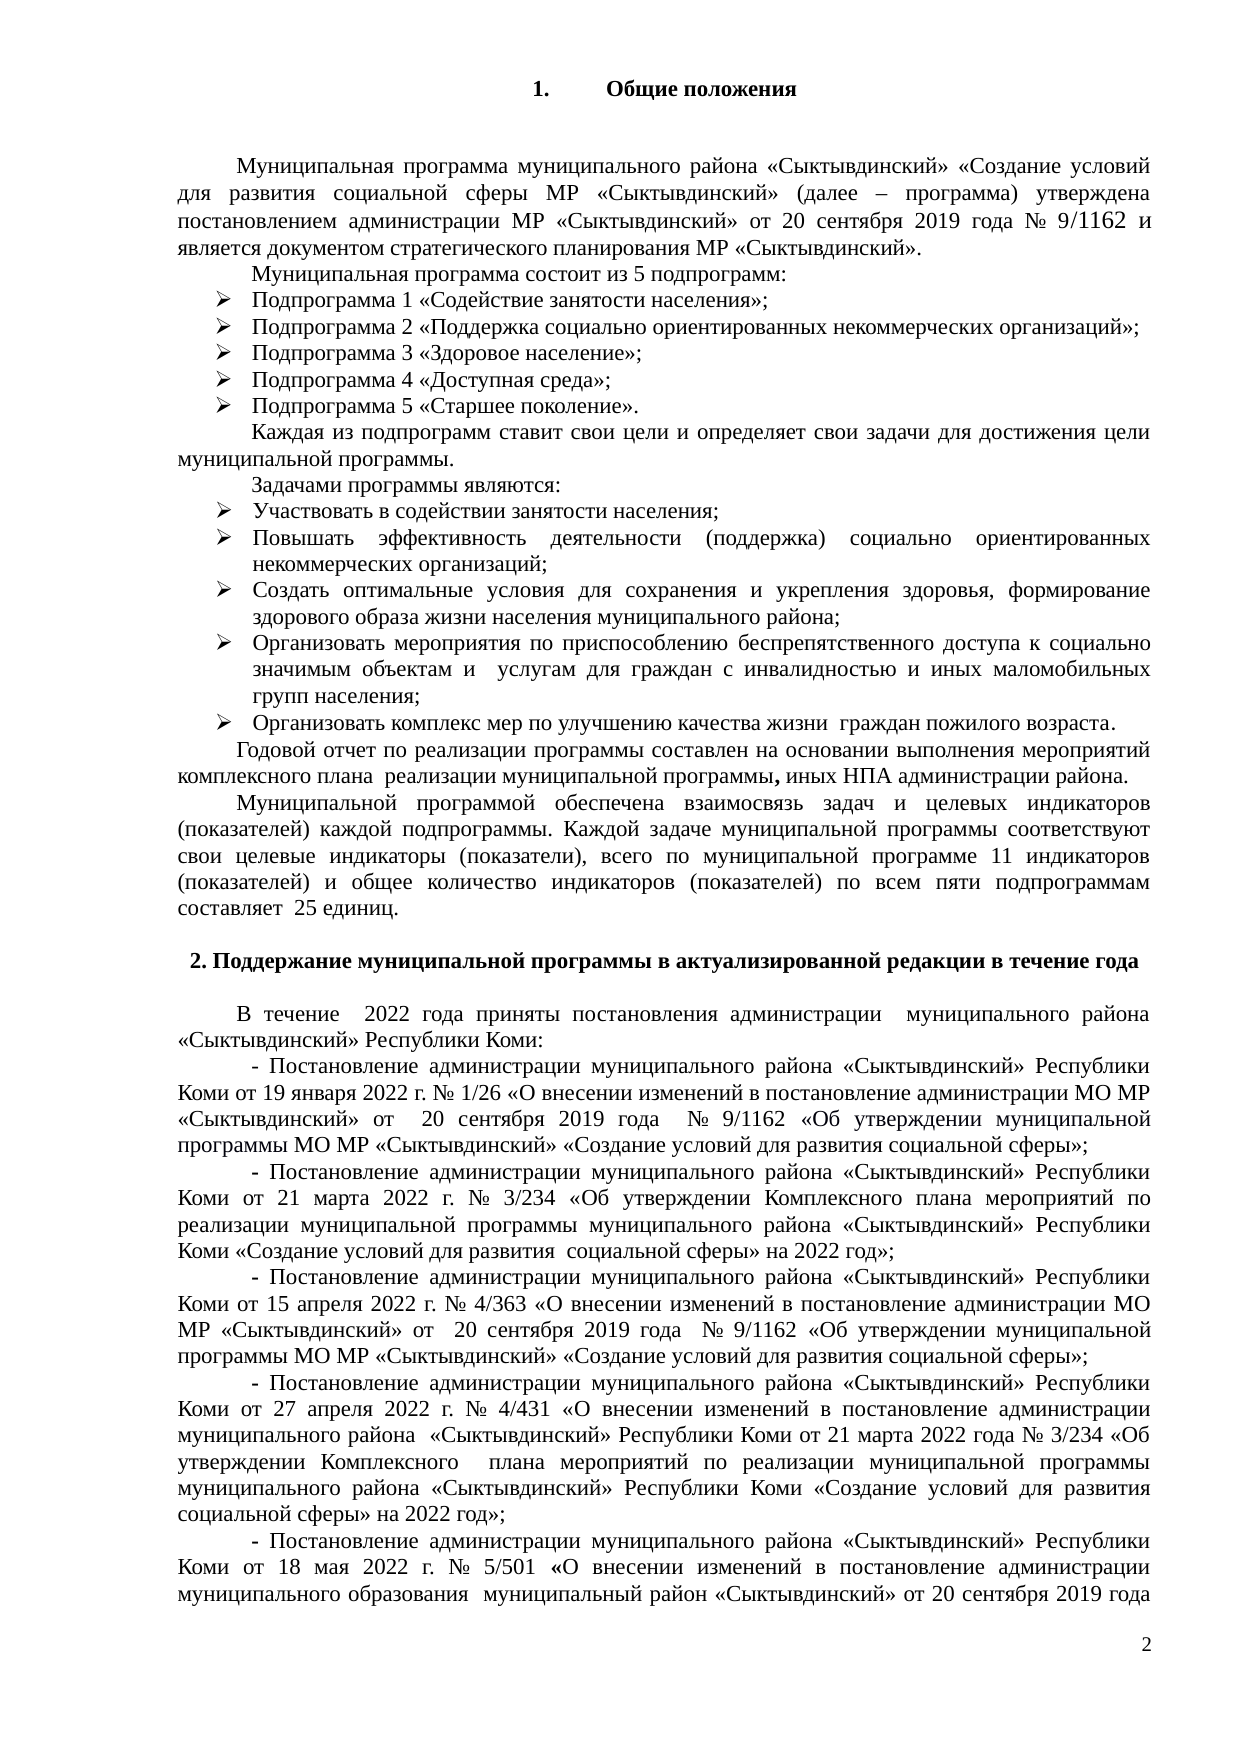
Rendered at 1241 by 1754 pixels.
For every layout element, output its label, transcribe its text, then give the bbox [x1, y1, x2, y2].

text 2. Поддержание муниципальной программы в актуализированной редакции в течение года [177, 947, 1152, 973]
text Муниципальная программа состоит из 5 подпрограмм: [177, 260, 1152, 287]
list Подпрограмма 4 «Доступная среда»; [214, 366, 1152, 392]
text Каждая из подпрограмм ставит свои цели и определяет свои задачи для достижения цели муниципальной программы. [177, 418, 1152, 471]
title - Постановление администрации муниципального района «Сыктывдинский» Республики Коми от 27 апреля 2022 г. № 4/431 «О внесении изменений в постановление администрации муниципального района «Сыктывдинский» Республики Коми от 21 марта 2022 года № 3/234 «Об утверждении Комплексного плана мероприятий по реализации муниципальной программы муниципального района «Сыктывдинский» Республики Коми «Создание условий для развития социальной сферы» на 2022 год»; [177, 1369, 1152, 1527]
list Организовать мероприятия по приспособлению беспрепятственного доступа к социально значимым объектам и услугам для граждан с инвалидностью и иных маломобильных групп населения; [215, 629, 1152, 708]
list Организовать комплекс мер по улучшению качества жизни граждан пожилого возраста. [215, 708, 1152, 736]
text Годовой отчет по реализации программы составлен на основании выполнения мероприятий комплексного плана реализации муниципальной программы, иных НПА администрации района. [177, 736, 1152, 789]
text - Постановление администрации муниципального района «Сыктывдинский» Республики Коми от 19 января 2022 г. № 1/26 «О внесении изменений в постановление администрации МО МР «Сыктывдинский» от 20 сентября 2019 года № 9/1162 «Об утверждении муниципальной программы МО МР «Сыктывдинский» «Создание условий для развития социальной сферы»; [177, 1052, 1152, 1158]
list Подпрограмма 3 «Здоровое население»; [214, 339, 1152, 366]
list Создать оптимальные условия для сохранения и укрепления здоровья, формирование здорового образа жизни населения муниципального района; [215, 576, 1152, 629]
title - Постановление администрации муниципального района «Сыктывдинский» Республики Коми от 21 марта 2022 г. № 3/234 «Об утверждении Комплексного плана мероприятий по реализации муниципальной программы муниципального района «Сыктывдинский» Республики Коми «Создание условий для развития социальной сферы» на 2022 год»; [177, 1158, 1152, 1263]
list Подпрограмма 1 «Содействие занятости населения»; [214, 287, 1152, 313]
text - Постановление администрации муниципального района «Сыктывдинский» Республики Коми от 15 апреля 2022 г. № 4/363 «О внесении изменений в постановление администрации МО МР «Сыктывдинский» от 20 сентября 2019 года № 9/1162 «Об утверждении муниципальной программы МО МР «Сыктывдинский» «Создание условий для развития социальной сферы»; [177, 1263, 1152, 1369]
text Муниципальная программа муниципального района «Сыктывдинский» «Создание условий для развития социальной сферы МР «Сыктывдинский» (далее – программа) утверждена постановлением администрации МР «Сыктывдинский» от 20 сентября 2019 года № 9/1162 и является документом стратегического планирования МР «Сыктывдинский». [177, 152, 1152, 260]
text В течение 2022 года приняты постановления администрации муниципального района «Сыктывдинский» Республики Коми: [177, 1000, 1152, 1052]
list Общие положения [177, 75, 1152, 101]
text - Постановление администрации муниципального района «Сыктывдинский» Республики Коми от 18 мая 2022 г. № 5/501 «О внесении изменений в постановление администрации муниципального образования муниципальный район «Сыктывдинский» от 20 сентября 2019 года [177, 1527, 1152, 1606]
list Участвовать в содействии занятости населения; [215, 497, 1152, 524]
list Подпрограмма 2 «Поддержка социально ориентированных некоммерческих организаций»; [214, 313, 1152, 339]
text Муниципальной программой обеспечена взаимосвязь задач и целевых индикаторов (показателей) каждой подпрограммы. Каждой задаче муниципальной программы соответствуют свои целевые индикаторы (показатели), всего по муниципальной программе 11 индикаторов (показателей) и общее количество индикаторов (показателей) по всем пяти подпрограммам составляет 25 единиц. [177, 789, 1152, 921]
text Задачами программы являются: [177, 471, 1152, 497]
list Повышать эффективность деятельности (поддержка) социально ориентированных некоммерческих организаций; [215, 524, 1152, 576]
list Подпрограмма 5 «Старшее поколение». [214, 392, 1152, 418]
